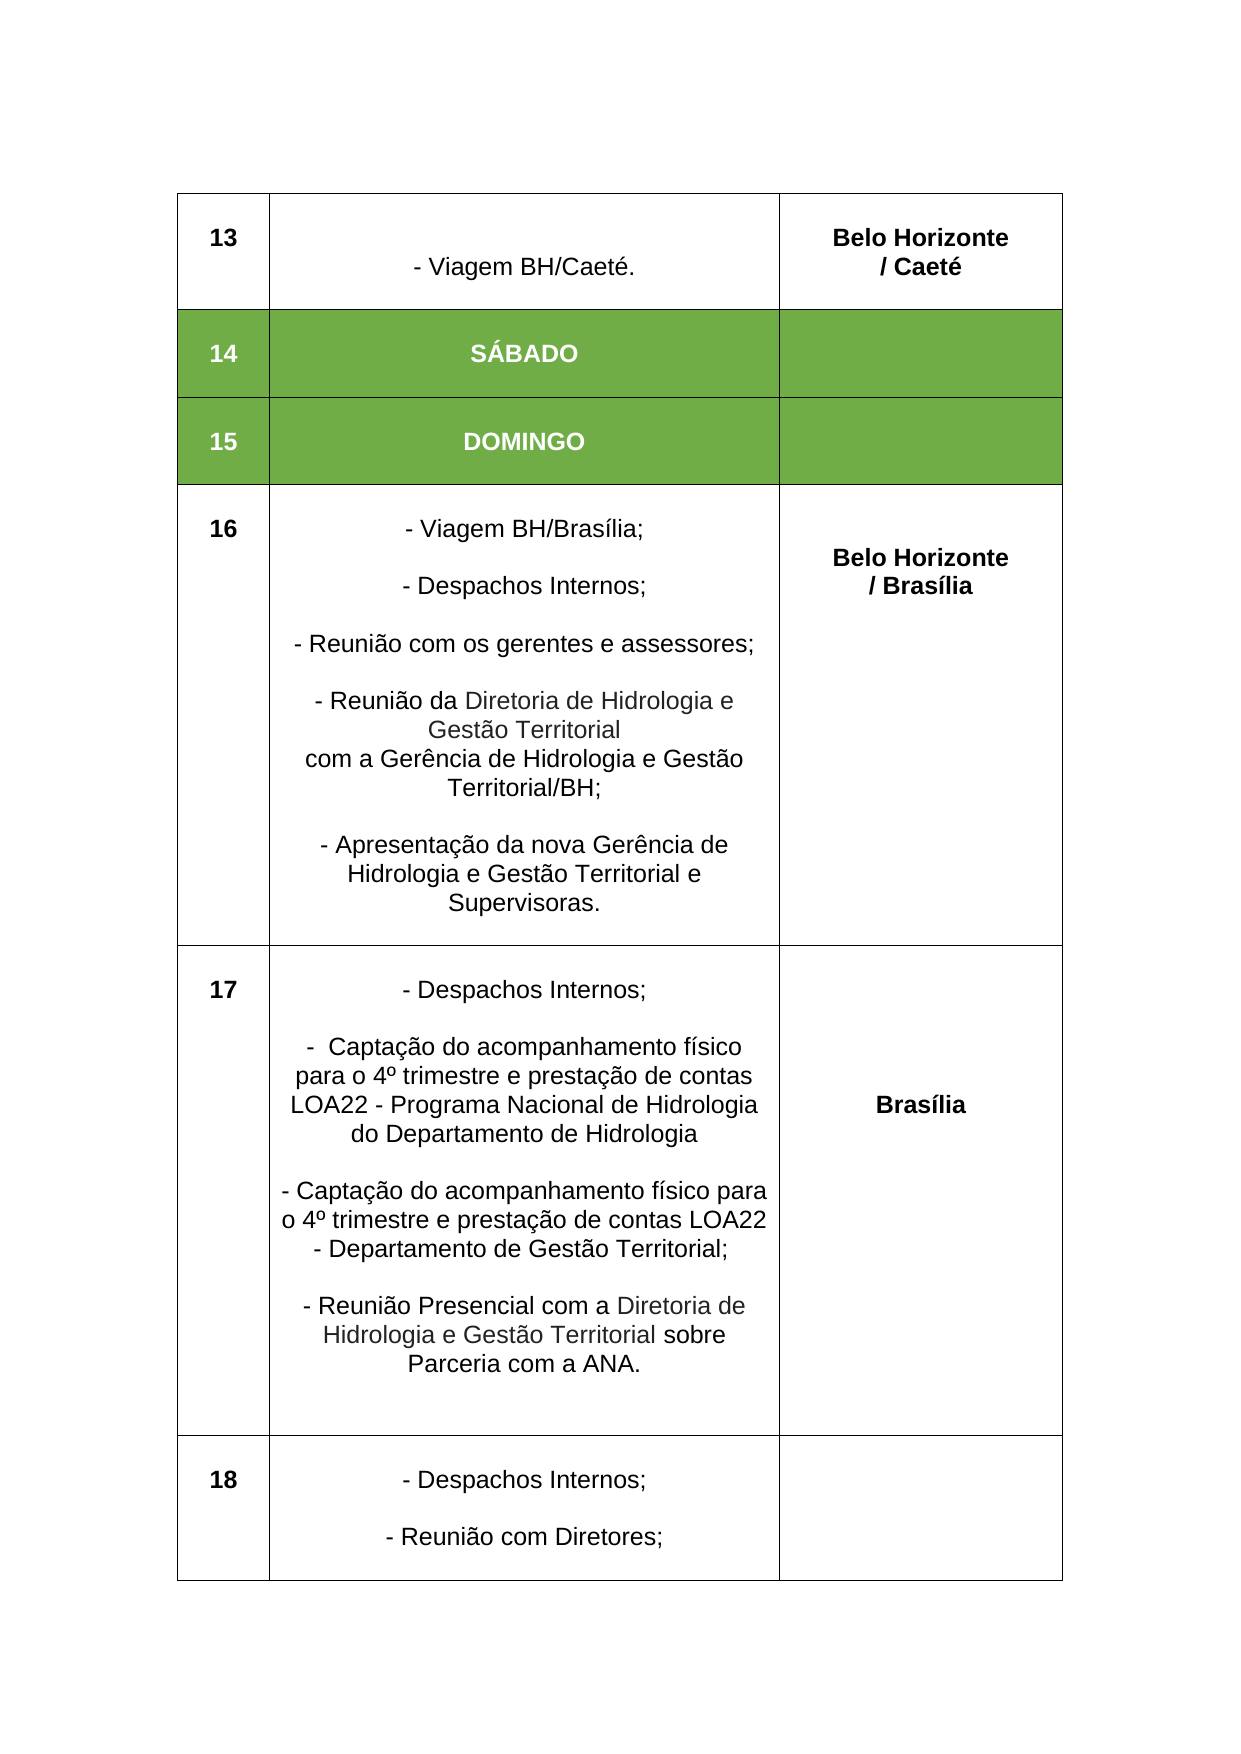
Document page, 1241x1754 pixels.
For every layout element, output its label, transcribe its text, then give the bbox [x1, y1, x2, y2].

table_header 13 [178, 194, 269, 309]
table_cell DOMINGO [270, 398, 779, 484]
table_cell [780, 1436, 1062, 1579]
table_cell 18 [178, 1436, 269, 1579]
table_cell Belo Horizonte / Brasília [780, 485, 1062, 945]
table_cell - Viagem BH/Brasília; - Despachos Internos; - Reunião com os gerentes e assessores; - Reunião da Diretoria de Hidrologia e Gestão Territorial com a Gerência de Hidrologia e Gestão Territorial/BH; - Apresentação da nova Gerência de Hidrologia e Gestão Territorial e Supervisoras. [270, 485, 779, 945]
table_cell 15 [178, 398, 269, 484]
table_header - Viagem BH/Caeté. [270, 194, 779, 309]
table_cell - Despachos Internos; - Captação do acompanhamento físico para o 4º trimestre e prestação de contas LOA22 - Programa Nacional de Hidrologia do Departamento de Hidrologia - Captação do acompanhamento físico para o 4º trimestre e prestação de contas LOA22 - Departamento de Gestão Territorial; - Reunião Presencial com a Diretoria de Hidrologia e Gestão Territorial sobre Parceria com a ANA. [270, 946, 779, 1435]
table_cell 16 [178, 485, 269, 945]
table_cell 17 [178, 946, 269, 1435]
table_cell Brasília [780, 946, 1062, 1435]
table_header Belo Horizonte / Caeté [780, 194, 1062, 309]
table_cell SÁBADO [270, 310, 779, 397]
table_cell 14 [178, 310, 269, 397]
table_cell [780, 310, 1062, 397]
table_cell [780, 398, 1062, 484]
table_cell - Despachos Internos; - Reunião com Diretores; [270, 1436, 779, 1579]
